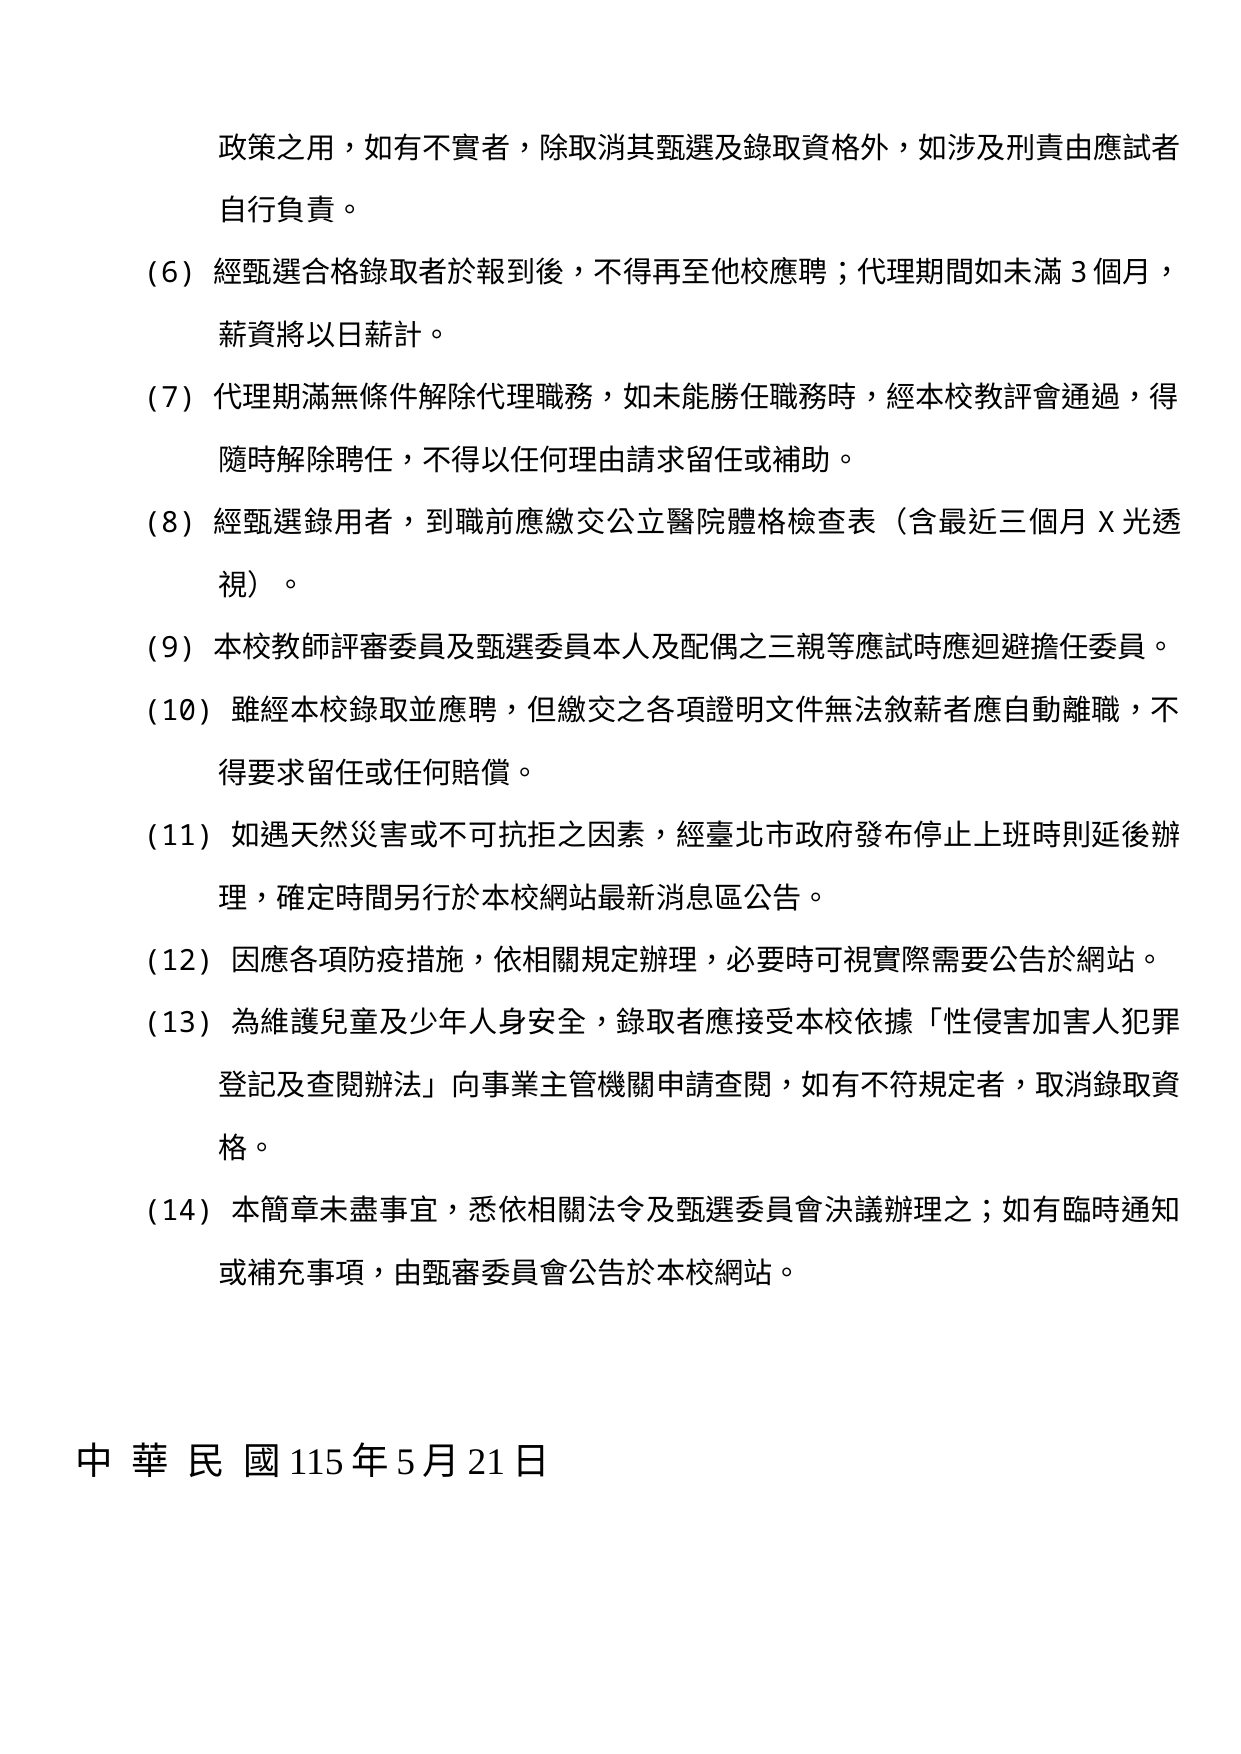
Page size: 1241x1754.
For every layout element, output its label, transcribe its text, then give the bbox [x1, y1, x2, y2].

list 代理期滿無條件解除代理職務，如未能勝任職務時，經本校教評會通過，得隨時解除聘任，不得以任何理由請求留任或補助。 [143, 354, 1181, 479]
list 政策之用，如有不實者，除取消其甄選及錄取資格外，如涉及刑責由應試者自行負責。 [143, 104, 1181, 229]
list 經甄選合格錄取者於報到後，不得再至他校應聘；代理期間如未滿3個月，薪資將以日薪計。 [143, 229, 1181, 354]
list 本簡章未盡事宜，悉依相關法令及甄選委員會決議辦理之；如有臨時通知或補充事項，由甄審委員會公告於本校網站。 [143, 1166, 1181, 1291]
list 為維護兒童及少年人身安全，錄取者應接受本校依據「性侵害加害人犯罪登記及查閱辦法」向事業主管機關申請查閱，如有不符規定者，取消錄取資格。 [143, 979, 1181, 1166]
text 中 華 民 國115年5月21日 [75, 1416, 1181, 1479]
list 本校教師評審委員及甄選委員本人及配偶之三親等應試時應迴避擔任委員。 [143, 604, 1181, 666]
list 雖經本校錄取並應聘，但繳交之各項證明文件無法敘薪者應自動離職，不得要求留任或任何賠償。 [143, 666, 1181, 791]
list 因應各項防疫措施，依相關規定辦理，必要時可視實際需要公告於網站。 [143, 916, 1181, 979]
list 經甄選錄用者，到職前應繳交公立醫院體格檢查表（含最近三個月X光透視）。 [143, 479, 1181, 604]
list 如遇天然災害或不可抗拒之因素，經臺北市政府發布停止上班時則延後辦理，確定時間另行於本校網站最新消息區公告。 [143, 791, 1181, 916]
